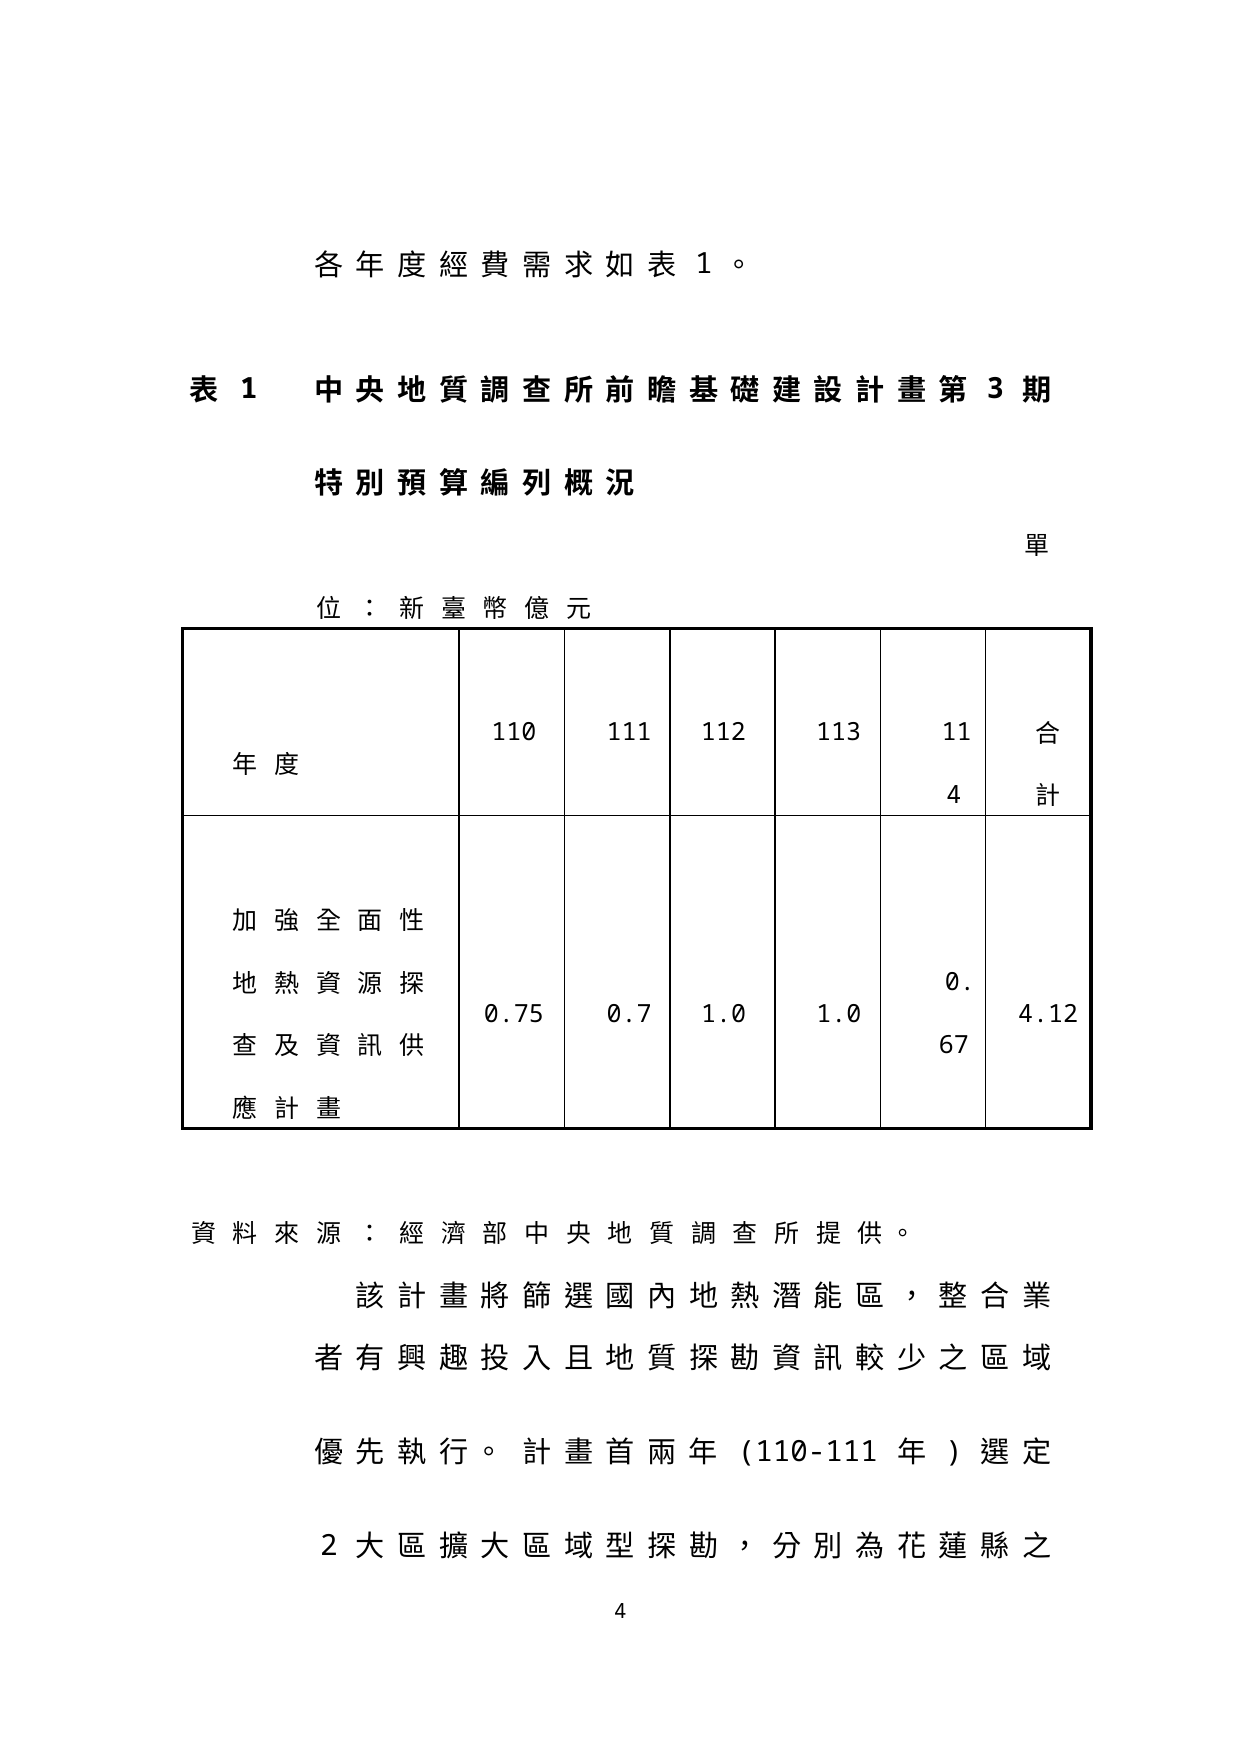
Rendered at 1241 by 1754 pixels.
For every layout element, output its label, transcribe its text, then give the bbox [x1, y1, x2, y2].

table_header 111 [565, 630, 669, 814]
text 單位：新臺幣億元 [183, 502, 1058, 627]
text 各年度經費需求如表1。 [271, 189, 1058, 314]
table_cell 1.0 [671, 816, 774, 1127]
table_cell 1.0 [776, 816, 880, 1127]
table_cell 0.67 [881, 816, 985, 1127]
text 該計畫將篩選國內地熱潛能區，整合業者有興趣投入且地質探勘資訊較少之區域優先執行。計畫首兩年(110-111年)選定2大區擴大區域型探勘，分別為花蓮縣之瑞穗至紅葉溫泉，以及臺東縣金峰至金崙溫泉。由於山區探勘困難，過去僅有少數且局部鑽井資訊，無法得知沿地表徵兆分布之地下熱儲層及地熱田構造全貌。本案投入擴展地熱潛能區調查及發展探勘分析設備技術、建立2區地熱潛能區之地熱概念模型，並利用探勘井驗證調查資料、地溫條件及地熱開發可行性；計畫後續則預計以多井規格，進行熱儲層範圍界定及驗證及產能測試，並推動促進投資開發界接，預計110-111年建立初步地熱概念模型及地熱開發可行性評估，112-114年進一步確認地熱資源蘊藏量。 [271, 1252, 1058, 1564]
table_header 110 [460, 630, 564, 814]
text 資料來源：經濟部中央地質調查所提供。 [183, 1189, 1131, 1252]
table_header 年度 [184, 630, 458, 814]
text 表1 中央地質調查所前瞻基礎建設計畫第3期特別預算編列概況 [183, 314, 1058, 502]
table_header 114 [881, 630, 985, 814]
table_header 合計 [986, 630, 1089, 814]
table_header 113 [776, 630, 880, 814]
table_cell 0.7 [565, 816, 669, 1127]
table_cell 0.75 [460, 816, 564, 1127]
table_header 112 [671, 630, 774, 814]
table_cell 4.12 [986, 816, 1089, 1127]
table_cell 加強全面性地熱資源探查及資訊供應計畫 [184, 816, 458, 1127]
